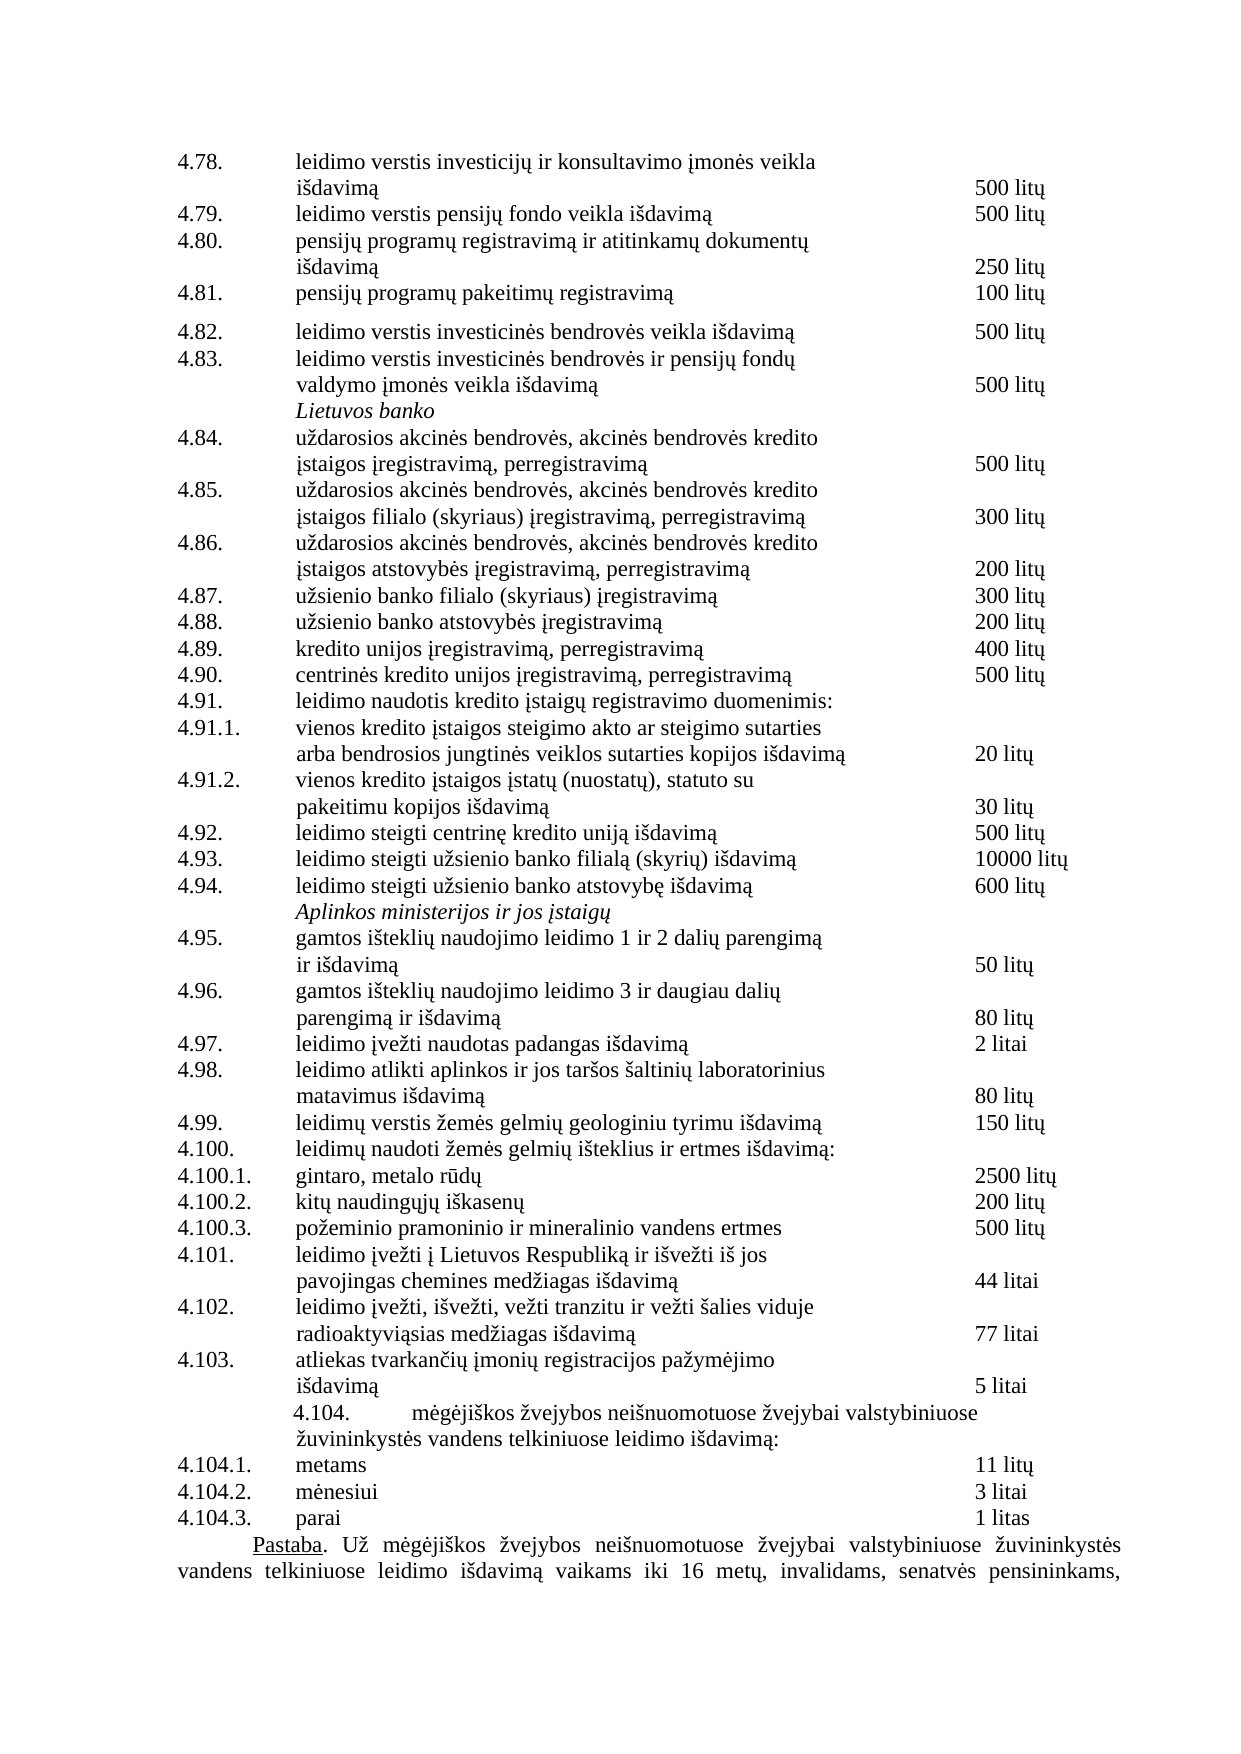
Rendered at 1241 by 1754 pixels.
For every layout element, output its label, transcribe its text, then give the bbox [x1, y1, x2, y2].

text žuvininkystės vandens telkiniuose leidimo išdavimą: [296, 1425, 1122, 1452]
text 4.97. leidimo įvežti naudotas padangas išdavimą 2 litai [177, 1030, 1122, 1056]
text 4.86. uždarosios akcinės bendrovės, akcinės bendrovės kredito įstaigos atstovybės įregistravimą, perregistravimą 200 litų [177, 529, 1122, 582]
text 4.100. leidimų naudoti žemės gelmių išteklius ir ertmes išdavimą: [177, 1135, 1122, 1162]
text 4.101. leidimo įvežti į Lietuvos Respubliką ir išvežti iš jos pavojingas chemines medžiagas išdavimą 44 litai [177, 1241, 1122, 1293]
text 4.103. atliekas tvarkančių įmonių registracijos pažymėjimo išdavimą 5 litai [177, 1346, 1122, 1399]
text 4.104.1. metams 11 litų [177, 1452, 1122, 1478]
text 4.88. užsienio banko atstovybės įregistravimą 200 litų [177, 608, 1122, 634]
text 4.104.3. parai 1 litas [177, 1504, 1122, 1531]
text 4.104.2. mėnesiui 3 litai [177, 1478, 1122, 1504]
text 4.100.2. kitų naudingųjų iškasenų 200 litų [177, 1188, 1122, 1214]
text Pastaba. Už mėgėjiškos žvejybos neišnuomotuose žvejybai valstybiniuose žuvininkystės vandens telkiniuose leidimo išdavimą vaikams iki 16 metų, invalidams, senatvės pensininkams, [177, 1531, 1122, 1583]
text 4.90. centrinės kredito unijos įregistravimą, perregistravimą 500 litų [177, 661, 1122, 687]
text 4.85. uždarosios akcinės bendrovės, akcinės bendrovės kredito įstaigos filialo (skyriaus) įregistravimą, perregistravimą 300 litų [177, 476, 1122, 529]
text 4.82. leidimo verstis investicinės bendrovės veikla išdavimą 500 litų [177, 318, 1122, 345]
text 4.102. leidimo įvežti, išvežti, vežti tranzitu ir vežti šalies viduje radioaktyviąsias medžiagas išdavimą 77 litai [177, 1293, 1122, 1346]
text 4.78. leidimo verstis investicijų ir konsultavimo įmonės veikla išdavimą 500 litų [177, 148, 1122, 200]
text 4.92. leidimo steigti centrinę kredito uniją išdavimą 500 litų [177, 819, 1122, 845]
text 4.100.3. požeminio pramoninio ir mineralinio vandens ertmes 500 litų [177, 1214, 1122, 1241]
text 4.93. leidimo steigti užsienio banko filialą (skyrių) išdavimą 10000 litų [177, 845, 1122, 872]
text 4.81. pensijų programų pakeitimų registravimą 100 litų [177, 279, 1122, 306]
text 4.89. kredito unijos įregistravimą, perregistravimą 400 litų [177, 634, 1122, 661]
text 4.98. leidimo atlikti aplinkos ir jos taršos šaltinių laboratorinius matavimus išdavimą 80 litų [177, 1056, 1122, 1109]
text 4.94. leidimo steigti užsienio banko atstovybę išdavimą 600 litų [177, 872, 1122, 898]
text 4.91.1. vienos kredito įstaigos steigimo akto ar steigimo sutarties arba bendrosios jungtinės veiklos sutarties kopijos išdavimą 20 litų [177, 714, 1122, 766]
text 4.96. gamtos išteklių naudojimo leidimo 3 ir daugiau dalių parengimą ir išdavimą 80 litų [177, 977, 1122, 1030]
text 4.79. leidimo verstis pensijų fondo veikla išdavimą 500 litų [177, 200, 1122, 227]
text 4.80. pensijų programų registravimą ir atitinkamų dokumentų išdavimą 250 litų [177, 227, 1122, 279]
text 4.84. uždarosios akcinės bendrovės, akcinės bendrovės kredito įstaigos įregistravimą, perregistravimą 500 litų [177, 424, 1122, 476]
text 4.100.1. gintaro, metalo rūdų 2500 litų [177, 1162, 1122, 1188]
text 4.95. gamtos išteklių naudojimo leidimo 1 ir 2 dalių parengimą ir išdavimą 50 litų [177, 924, 1122, 977]
text 4.87. užsienio banko filialo (skyriaus) įregistravimą 300 litų [177, 582, 1122, 608]
text 4.91.2. vienos kredito įstaigos įstatų (nuostatų), statuto su pakeitimu kopijos išdavimą 30 litų [177, 766, 1122, 819]
text Lietuvos banko [177, 397, 1122, 424]
text 4.83. leidimo verstis investicinės bendrovės ir pensijų fondų valdymo įmonės veikla išdavimą 500 litų [177, 345, 1122, 397]
text 4.91. leidimo naudotis kredito įstaigų registravimo duomenimis: [177, 687, 1122, 714]
list mėgėjiškos žvejybos neišnuomotuose žvejybai valstybiniuose [290, 1399, 1122, 1425]
text 4.99. leidimų verstis žemės gelmių geologiniu tyrimu išdavimą 150 litų [177, 1109, 1122, 1135]
text Aplinkos ministerijos ir jos įstaigų [177, 898, 1122, 924]
